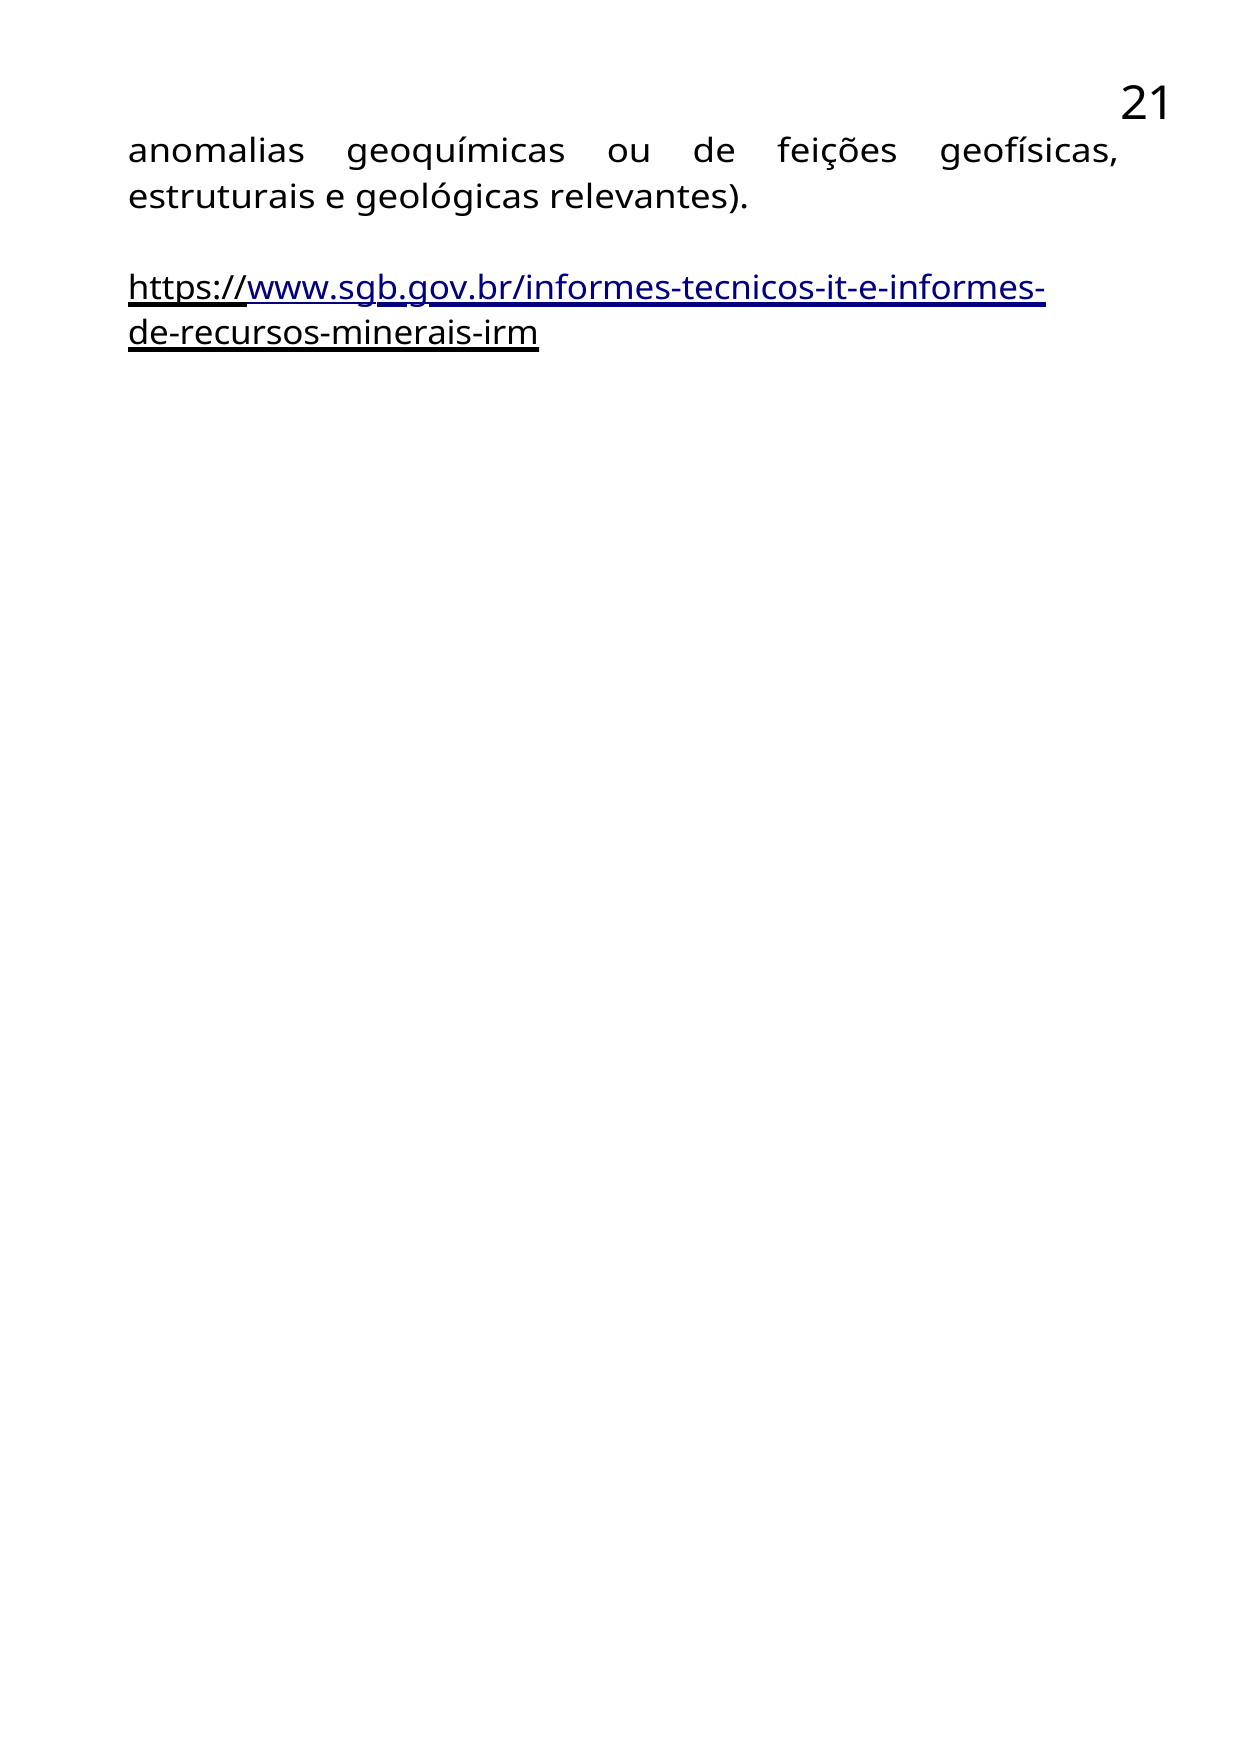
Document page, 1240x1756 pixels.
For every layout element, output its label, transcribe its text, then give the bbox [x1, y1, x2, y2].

text anomalias geoquímicas ou de feições geofísicas, estruturais e geológicas relevantes). [128, 127, 1120, 218]
text https://www.sgb.gov.br/informes-tecnicos-it-e-informes- de-recursos-minerais-irm [128, 263, 1081, 354]
